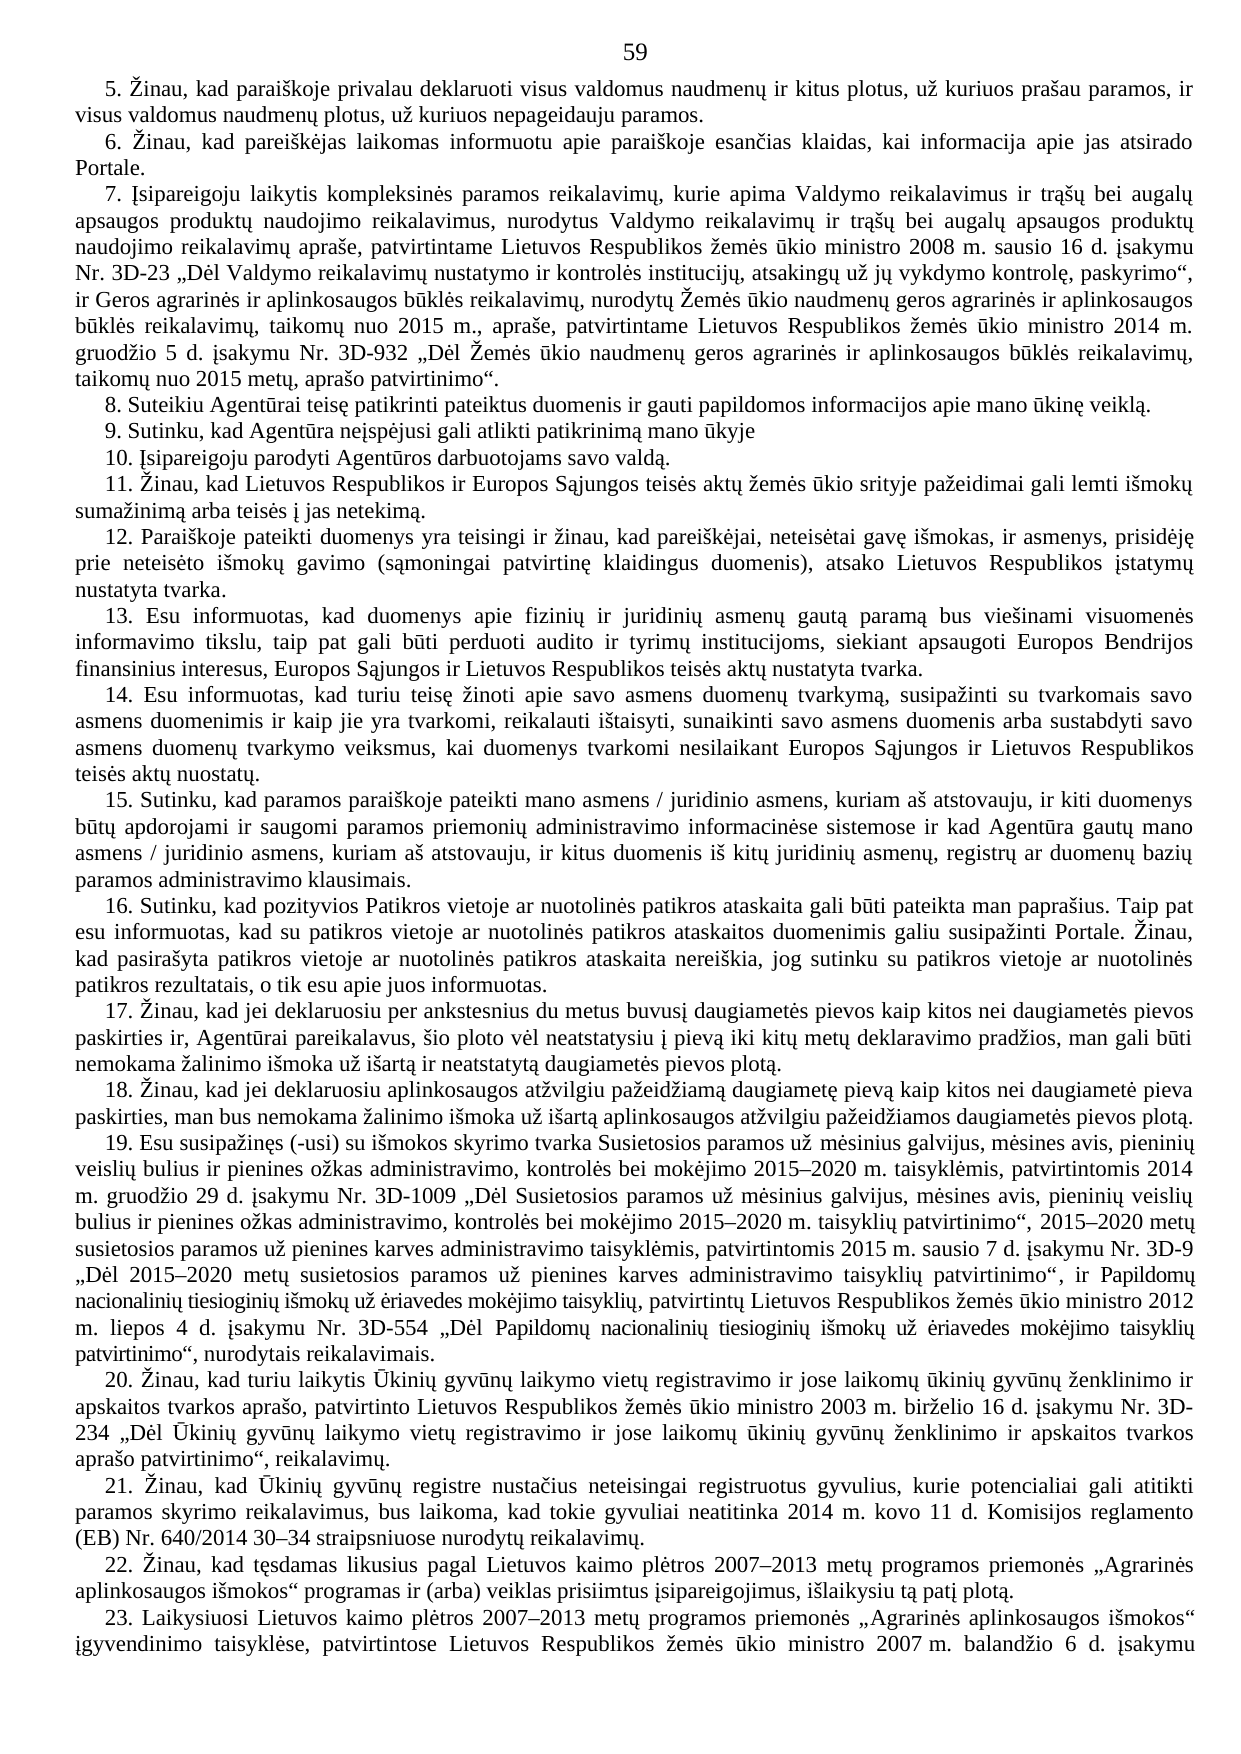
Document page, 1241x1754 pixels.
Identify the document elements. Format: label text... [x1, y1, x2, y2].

text 7. Įsipareigoju laikytis kompleksinės paramos reikalavimų, kurie apima Valdymo reikalavimus ir trąšų bei augalų apsaugos produktų naudojimo reikalavimus, nurodytus Valdymo reikalavimų ir trąšų bei augalų apsaugos produktų naudojimo reikalavimų apraše, patvirtintame Lietuvos Respublikos žemės ūkio ministro 2008 m. sausio 16 d. įsakymu Nr. 3D-23 „Dėl Valdymo reikalavimų nustatymo ir kontrolės institucijų, atsakingų už jų vykdymo kontrolę, paskyrimo“, ir Geros agrarinės ir aplinkosaugos būklės reikalavimų, nurodytų Žemės ūkio naudmenų geros agrarinės ir aplinkosaugos būklės reikalavimų, taikomų nuo 2015 m., apraše, patvirtintame Lietuvos Respublikos žemės ūkio ministro 2014 m. gruodžio 5 d. įsakymu Nr. 3D-932 „Dėl Žemės ūkio naudmenų geros agrarinės ir aplinkosaugos būklės reikalavimų, taikomų nuo 2015 metų, aprašo patvirtinimo“. [75, 180, 1195, 391]
text 23. Laikysiuosi Lietuvos kaimo plėtros 2007–2013 metų programos priemonės „Agrarinės aplinkosaugos išmokos“ įgyvendinimo taisyklėse, patvirtintose Lietuvos Respublikos žemės ūkio ministro 2007 m. balandžio 6 d. įsakymu [75, 1603, 1195, 1656]
text 19. Esu susipažinęs (-usi) su išmokos skyrimo tvarka Susietosios paramos už mėsinius galvijus, mėsines avis, pieninių veislių bulius ir pienines ožkas administravimo, kontrolės bei mokėjimo 2015–2020 m. taisyklėmis, patvirtintomis 2014 m. gruodžio 29 d. įsakymu Nr. 3D-1009 „Dėl Susietosios paramos už mėsinius galvijus, mėsines avis, pieninių veislių bulius ir pienines ožkas administravimo, kontrolės bei mokėjimo 2015–2020 m. taisyklių patvirtinimo“, 2015–2020 metų susietosios paramos už pienines karves administravimo taisyklėmis, patvirtintomis 2015 m. sausio 7 d. įsakymu Nr. 3D-9 „Dėl 2015–2020 metų susietosios paramos už pienines karves administravimo taisyklių patvirtinimo“, ir Papildomų nacionalinių tiesioginių išmokų už ėriavedes mokėjimo taisyklių, patvirtintų Lietuvos Respublikos žemės ūkio ministro 2012 m. liepos 4 d. įsakymu Nr. 3D-554 „Dėl Papildomų nacionalinių tiesioginių išmokų už ėriavedes mokėjimo taisyklių patvirtinimo“, nurodytais reikalavimais. [75, 1129, 1195, 1366]
text 18. Žinau, kad jei deklaruosiu aplinkosaugos atžvilgiu pažeidžiamą daugiametę pievą kaip kitos nei daugiametė pieva paskirties, man bus nemokama žalinimo išmoka už išartą aplinkosaugos atžvilgiu pažeidžiamos daugiametės pievos plotą. [75, 1076, 1195, 1129]
text 12. Paraiškoje pateikti duomenys yra teisingi ir žinau, kad pareiškėjai, neteisėtai gavę išmokas, ir asmenys, prisidėję prie neteisėto išmokų gavimo (sąmoningai patvirtinę klaidingus duomenis), atsako Lietuvos Respublikos įstatymų nustatyta tvarka. [75, 523, 1195, 602]
text 13. Esu informuotas, kad duomenys apie fizinių ir juridinių asmenų gautą paramą bus viešinami visuomenės informavimo tikslu, taip pat gali būti perduoti audito ir tyrimų institucijoms, siekiant apsaugoti Europos Bendrijos finansinius interesus, Europos Sąjungos ir Lietuvos Respublikos teisės aktų nustatyta tvarka. [75, 602, 1195, 681]
text 17. Žinau, kad jei deklaruosiu per ankstesnius du metus buvusį daugiametės pievos kaip kitos nei daugiametės pievos paskirties ir, Agentūrai pareikalavus, šio ploto vėl neatstatysiu į pievą iki kitų metų deklaravimo pradžios, man gali būti nemokama žalinimo išmoka už išartą ir neatstatytą daugiametės pievos plotą. [75, 997, 1195, 1076]
text 8. Suteikiu Agentūrai teisę patikrinti pateiktus duomenis ir gauti papildomos informacijos apie mano ūkinę veiklą. [75, 391, 1195, 418]
text 11. Žinau, kad Lietuvos Respublikos ir Europos Sąjungos teisės aktų žemės ūkio srityje pažeidimai gali lemti išmokų sumažinimą arba teisės į jas netekimą. [75, 470, 1195, 523]
text 10. Įsipareigoju parodyti Agentūros darbuotojams savo valdą. [75, 444, 1195, 470]
text 6. Žinau, kad pareiškėjas laikomas informuotu apie paraiškoje esančias klaidas, kai informacija apie jas atsirado Portale. [75, 128, 1195, 180]
text 22. Žinau, kad tęsdamas likusius pagal Lietuvos kaimo plėtros 2007–2013 metų programos priemonės „Agrarinės aplinkosaugos išmokos“ programas ir (arba) veiklas prisiimtus įsipareigojimus, išlaikysiu tą patį plotą. [75, 1551, 1195, 1603]
text 9. Sutinku, kad Agentūra neįspėjusi gali atlikti patikrinimą mano ūkyje [75, 418, 1195, 444]
text 20. Žinau, kad turiu laikytis Ūkinių gyvūnų laikymo vietų registravimo ir jose laikomų ūkinių gyvūnų ženklinimo ir apskaitos tvarkos aprašo, patvirtinto Lietuvos Respublikos žemės ūkio ministro 2003 m. birželio 16 d. įsakymu Nr. 3D-234 „Dėl Ūkinių gyvūnų laikymo vietų registravimo ir jose laikomų ūkinių gyvūnų ženklinimo ir apskaitos tvarkos aprašo patvirtinimo“, reikalavimų. [75, 1366, 1195, 1472]
text 14. Esu informuotas, kad turiu teisę žinoti apie savo asmens duomenų tvarkymą, susipažinti su tvarkomais savo asmens duomenimis ir kaip jie yra tvarkomi, reikalauti ištaisyti, sunaikinti savo asmens duomenis arba sustabdyti savo asmens duomenų tvarkymo veiksmus, kai duomenys tvarkomi nesilaikant Europos Sąjungos ir Lietuvos Respublikos teisės aktų nuostatų. [75, 681, 1195, 787]
text 16. Sutinku, kad pozityvios Patikros vietoje ar nuotolinės patikros ataskaita gali būti pateikta man paprašius. Taip pat esu informuotas, kad su patikros vietoje ar nuotolinės patikros ataskaitos duomenimis galiu susipažinti Portale. Žinau, kad pasirašyta patikros vietoje ar nuotolinės patikros ataskaita nereiškia, jog sutinku su patikros vietoje ar nuotolinės patikros rezultatais, o tik esu apie juos informuotas. [75, 892, 1195, 997]
text 15. Sutinku, kad paramos paraiškoje pateikti mano asmens / juridinio asmens, kuriam aš atstovauju, ir kiti duomenys būtų apdorojami ir saugomi paramos priemonių administravimo informacinėse sistemose ir kad Agentūra gautų mano asmens / juridinio asmens, kuriam aš atstovauju, ir kitus duomenis iš kitų juridinių asmenų, registrų ar duomenų bazių paramos administravimo klausimais. [75, 787, 1195, 892]
text 21. Žinau, kad Ūkinių gyvūnų registre nustačius neteisingai registruotus gyvulius, kurie potencialiai gali atitikti paramos skyrimo reikalavimus, bus laikoma, kad tokie gyvuliai neatitinka 2014 m. kovo 11 d. Komisijos reglamento (EB) Nr. 640/2014 30–34 straipsniuose nurodytų reikalavimų. [75, 1472, 1195, 1551]
text 5. Žinau, kad paraiškoje privalau deklaruoti visus valdomus naudmenų ir kitus plotus, už kuriuos prašau paramos, ir visus valdomus naudmenų plotus, už kuriuos nepageidauju paramos. [75, 75, 1195, 128]
